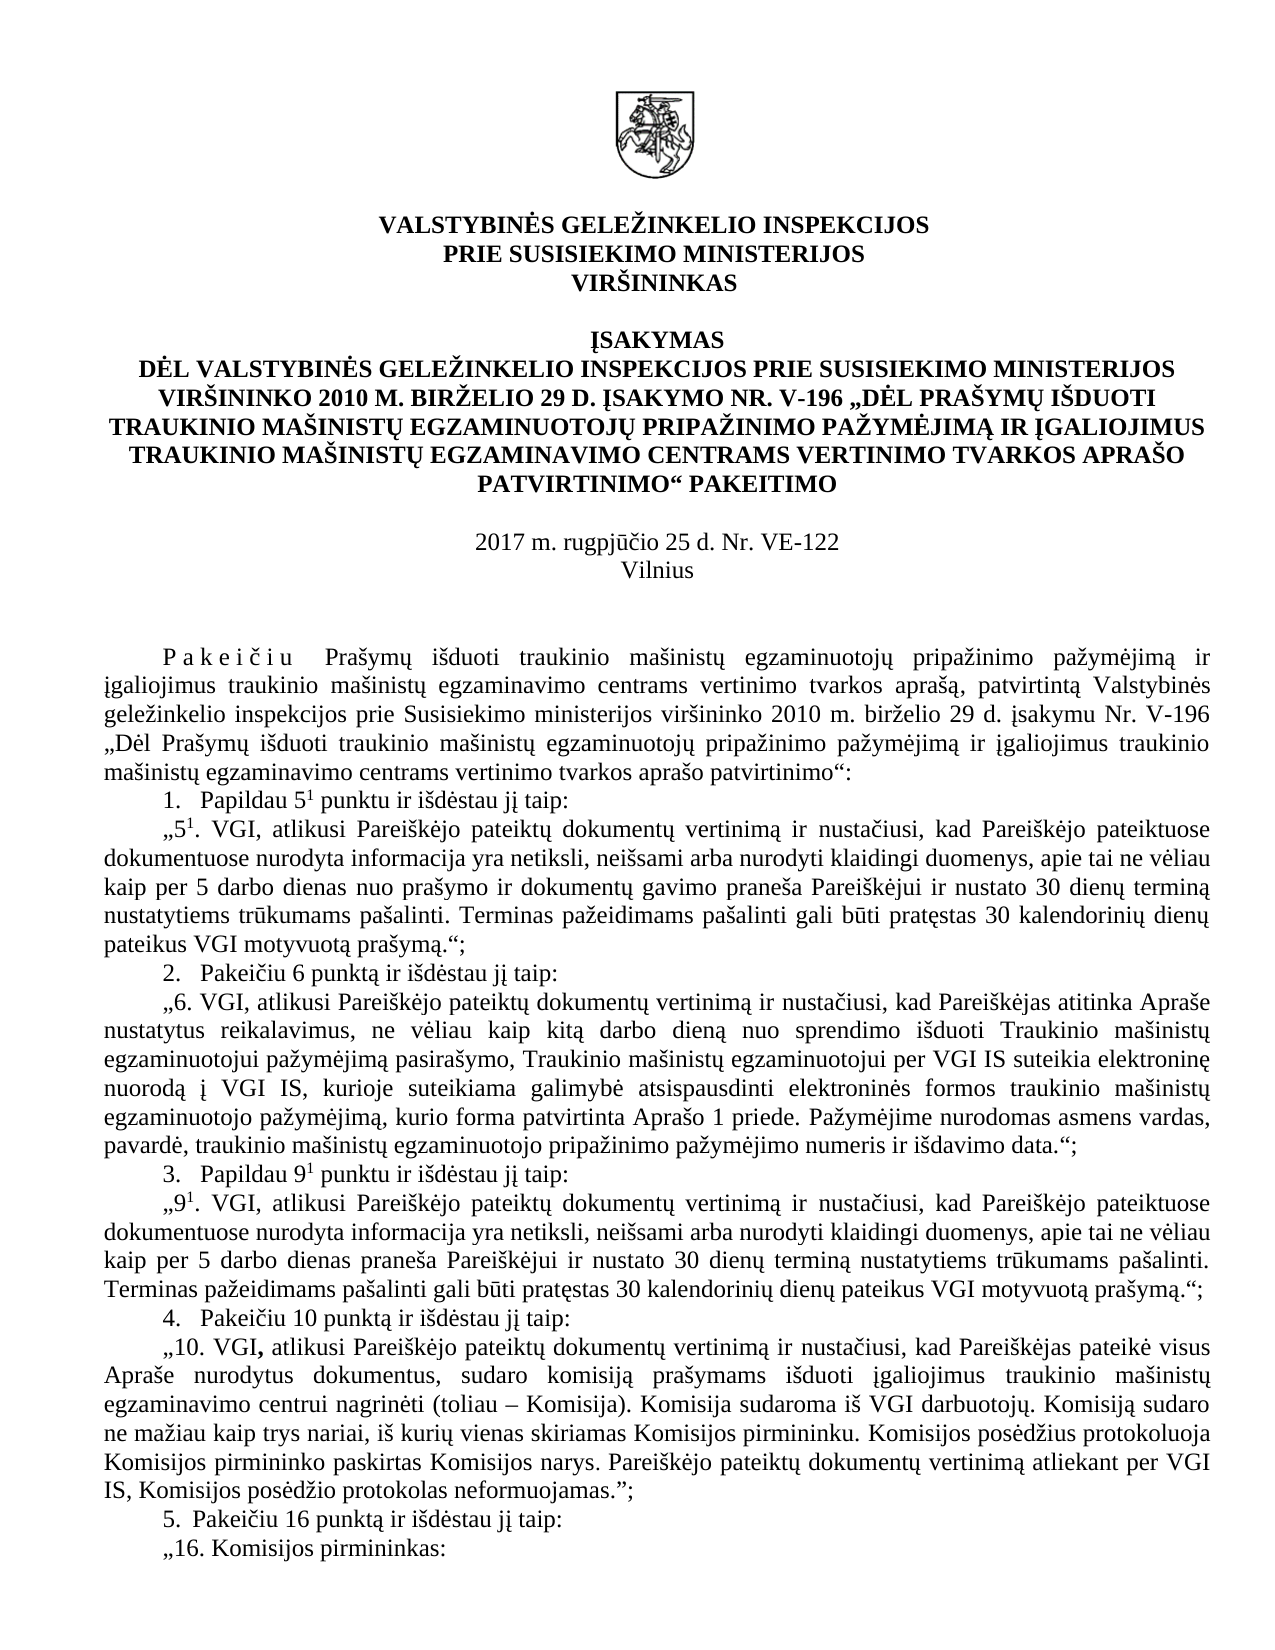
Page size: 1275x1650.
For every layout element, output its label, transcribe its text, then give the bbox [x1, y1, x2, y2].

text „91. VGI, atlikusi Pareiškėjo pateiktų dokumentų vertinimą ir nustačiusi, kad Pareiškėjo pateiktuose dokumentuose nurodyta informacija yra netiksli, neišsami arba nurodyti klaidingi duomenys, apie tai ne vėliau kaip per 5 darbo dienas praneša Pareiškėjui ir nustato 30 dienų terminą nustatytiems trūkumams pašalinti. Terminas pažeidimams pašalinti gali būti pratęstas 30 kalendorinių dienų pateikus VGI motyvuotą prašymą.“; [103, 1188, 1211, 1303]
text „16. Komisijos pirmininkas: [103, 1533, 1211, 1562]
text 4. Pakeičiu 10 punktą ir išdėstau jį taip: [162, 1303, 1211, 1332]
text Pakeičiu Prašymų išduoti traukinio mašinistų egzaminuotojų pripažinimo pažymėjimą ir įgaliojimus traukinio mašinistų egzaminavimo centrams vertinimo tvarkos aprašą, patvirtintą Valstybinės geležinkelio inspekcijos prie Susisiekimo ministerijos viršininko 2010 m. birželio 29 d. įsakymu Nr. V-196 „Dėl Prašymų išduoti traukinio mašinistų egzaminuotojų pripažinimo pažymėjimą ir įgaliojimus traukinio mašinistų egzaminavimo centrams vertinimo tvarkos aprašo patvirtinimo“: [103, 642, 1211, 785]
text 5. Pakeičiu 16 punktą ir išdėstau jį taip: [103, 1504, 1211, 1533]
text Vilnius [103, 555, 1211, 584]
text 1. Papildau 51 punktu ir išdėstau jį taip: [162, 785, 1211, 814]
text ĮSAKYMAS [103, 325, 1211, 354]
text „6. VGI, atlikusi Pareiškėjo pateiktų dokumentų vertinimą ir nustačiusi, kad Pareiškėjas atitinka Apraše nustatytus reikalavimus, ne vėliau kaip kitą darbo dieną nuo sprendimo išduoti Traukinio mašinistų egzaminuotojui pažymėjimą pasirašymo, Traukinio mašinistų egzaminuotojui per VGI IS suteikia elektroninę nuorodą į VGI IS, kurioje suteikiama galimybė atsispausdinti elektroninės formos traukinio mašinistų egzaminuotojo pažymėjimą, kurio forma patvirtinta Aprašo 1 priede. Pažymėjime nurodomas asmens vardas, pavardė, traukinio mašinistų egzaminuotojo pripažinimo pažymėjimo numeris ir išdavimo data.“; [103, 987, 1211, 1159]
text 2017 m. rugpjūčio 25 d. Nr. VE-122 [103, 527, 1211, 555]
text „10. VGI, atlikusi Pareiškėjo pateiktų dokumentų vertinimą ir nustačiusi, kad Pareiškėjas pateikė visus Apraše nurodytus dokumentus, sudaro komisiją prašymams išduoti įgaliojimus traukinio mašinistų egzaminavimo centrui nagrinėti (toliau – Komisija). Komisija sudaroma iš VGI darbuotojų. Komisiją sudaro ne mažiau kaip trys nariai, iš kurių vienas skiriamas Komisijos pirmininku. Komisijos posėdžius protokoluoja Komisijos pirmininko paskirtas Komisijos narys. Pareiškėjo pateiktų dokumentų vertinimą atliekant per VGI IS, Komisijos posėdžio protokolas neformuojamas.”; [103, 1332, 1211, 1504]
text 2. Pakeičiu 6 punktą ir išdėstau jį taip: [162, 958, 1211, 987]
text „51. VGI, atlikusi Pareiškėjo pateiktų dokumentų vertinimą ir nustačiusi, kad Pareiškėjo pateiktuose dokumentuose nurodyta informacija yra netiksli, neišsami arba nurodyti klaidingi duomenys, apie tai ne vėliau kaip per 5 darbo dienas nuo prašymo ir dokumentų gavimo praneša Pareiškėjui ir nustato 30 dienų terminą nustatytiems trūkumams pašalinti. Terminas pažeidimams pašalinti gali būti pratęstas 30 kalendorinių dienų pateikus VGI motyvuotą prašymą.“; [103, 814, 1211, 958]
text VIRŠININKAS [103, 268, 1211, 297]
text DĖL VALSTYBINĖS GELEŽINKELIO INSPEKCIJOS PRIE SUSISIEKIMO MINISTERIJOS VIRŠININKO 2010 M. BIRŽELIO 29 D. ĮSAKYMO Nr. V-196 „DĖL PRAŠYMŲ IŠDUOTI TRAUKINIO MAŠINISTŲ EGZAMINUOTOJŲ PRIPAŽINIMO PAŽYMĖJIMĄ IR ĮGALIOJIMUS TRAUKINIO MAŠINISTŲ EGZAMINAVIMO CENTRAMS VERTINIMO TVARKOS APRAŠO PATVIRTINIMO“ PAKEITIMO [103, 354, 1211, 498]
text VALSTYBINĖS GELEŽINKELIO INSPEKCIJOS [103, 210, 1211, 239]
text 3. Papildau 91 punktu ir išdėstau jį taip: [162, 1159, 1211, 1188]
text PRIE SUSISIEKIMO MINISTERIJOS [103, 239, 1211, 268]
